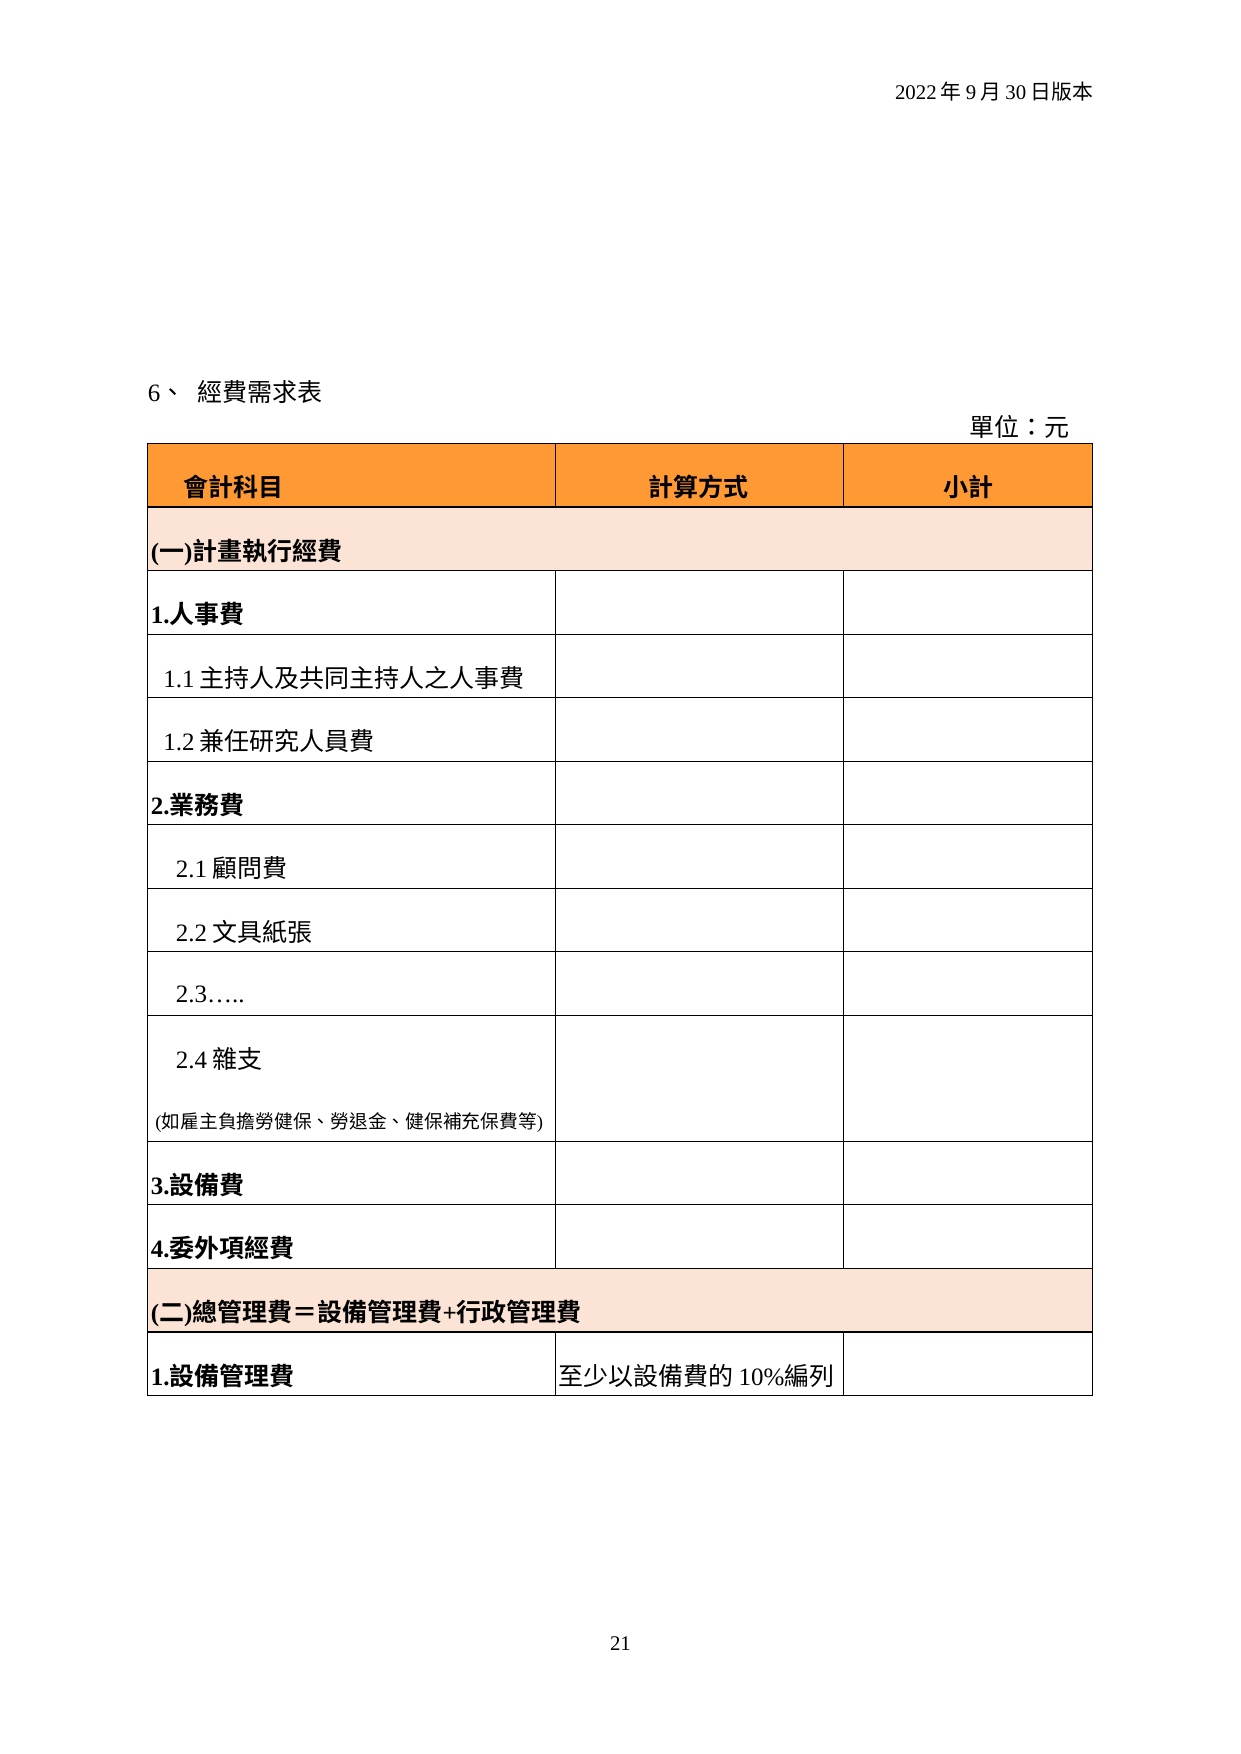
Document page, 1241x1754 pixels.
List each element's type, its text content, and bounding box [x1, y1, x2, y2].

table_cell 4.委外項經費 [148, 1205, 555, 1268]
table_cell 1.1主持人及共同主持人之人事費 [148, 635, 555, 697]
table_cell [556, 698, 843, 761]
table_cell [844, 762, 1092, 824]
table_cell 3.設備費 [148, 1142, 555, 1204]
table_cell [556, 825, 843, 888]
table_cell 2.1顧問費 [148, 825, 555, 888]
table_cell [556, 571, 843, 633]
table_cell 1.設備管理費 [148, 1333, 555, 1395]
table_header 會計科目 [148, 444, 555, 506]
table_cell [556, 635, 843, 697]
table_cell [844, 1016, 1092, 1141]
table_cell 至少以設備費的10%編列 [556, 1333, 843, 1395]
table_cell 1.人事費 [148, 571, 555, 633]
table_cell [844, 635, 1092, 697]
table_cell (一)計畫執行經費 [148, 508, 1092, 570]
table_cell [844, 571, 1092, 633]
table_cell (二)總管理費＝設備管理費+行政管理費 [148, 1269, 1092, 1331]
table_cell 2.2文具紙張 [148, 889, 555, 951]
table_cell [556, 762, 843, 824]
text 單位：元 [148, 412, 1092, 443]
table_cell [556, 1142, 843, 1204]
table_cell [556, 889, 843, 951]
table_cell [844, 952, 1092, 1015]
table_cell 2.業務費 [148, 762, 555, 824]
table_cell [556, 1205, 843, 1268]
table_cell [556, 1016, 843, 1141]
table_cell 2.3….. [148, 952, 555, 1015]
table_cell 1.2兼任研究人員費 [148, 698, 555, 761]
table_cell [844, 1205, 1092, 1268]
table_header 計算方式 [556, 444, 843, 506]
table_cell [844, 1142, 1092, 1204]
table_cell [844, 1333, 1092, 1395]
table_header 小計 [844, 444, 1092, 506]
table_cell [556, 952, 843, 1015]
table_cell 2.4雜支 (如雇主負擔勞健保、勞退金、健保補充保費等) [148, 1016, 555, 1141]
table_cell [844, 825, 1092, 888]
table_cell [844, 889, 1092, 951]
table_cell [844, 698, 1092, 761]
list 經費需求表 [148, 349, 1092, 412]
